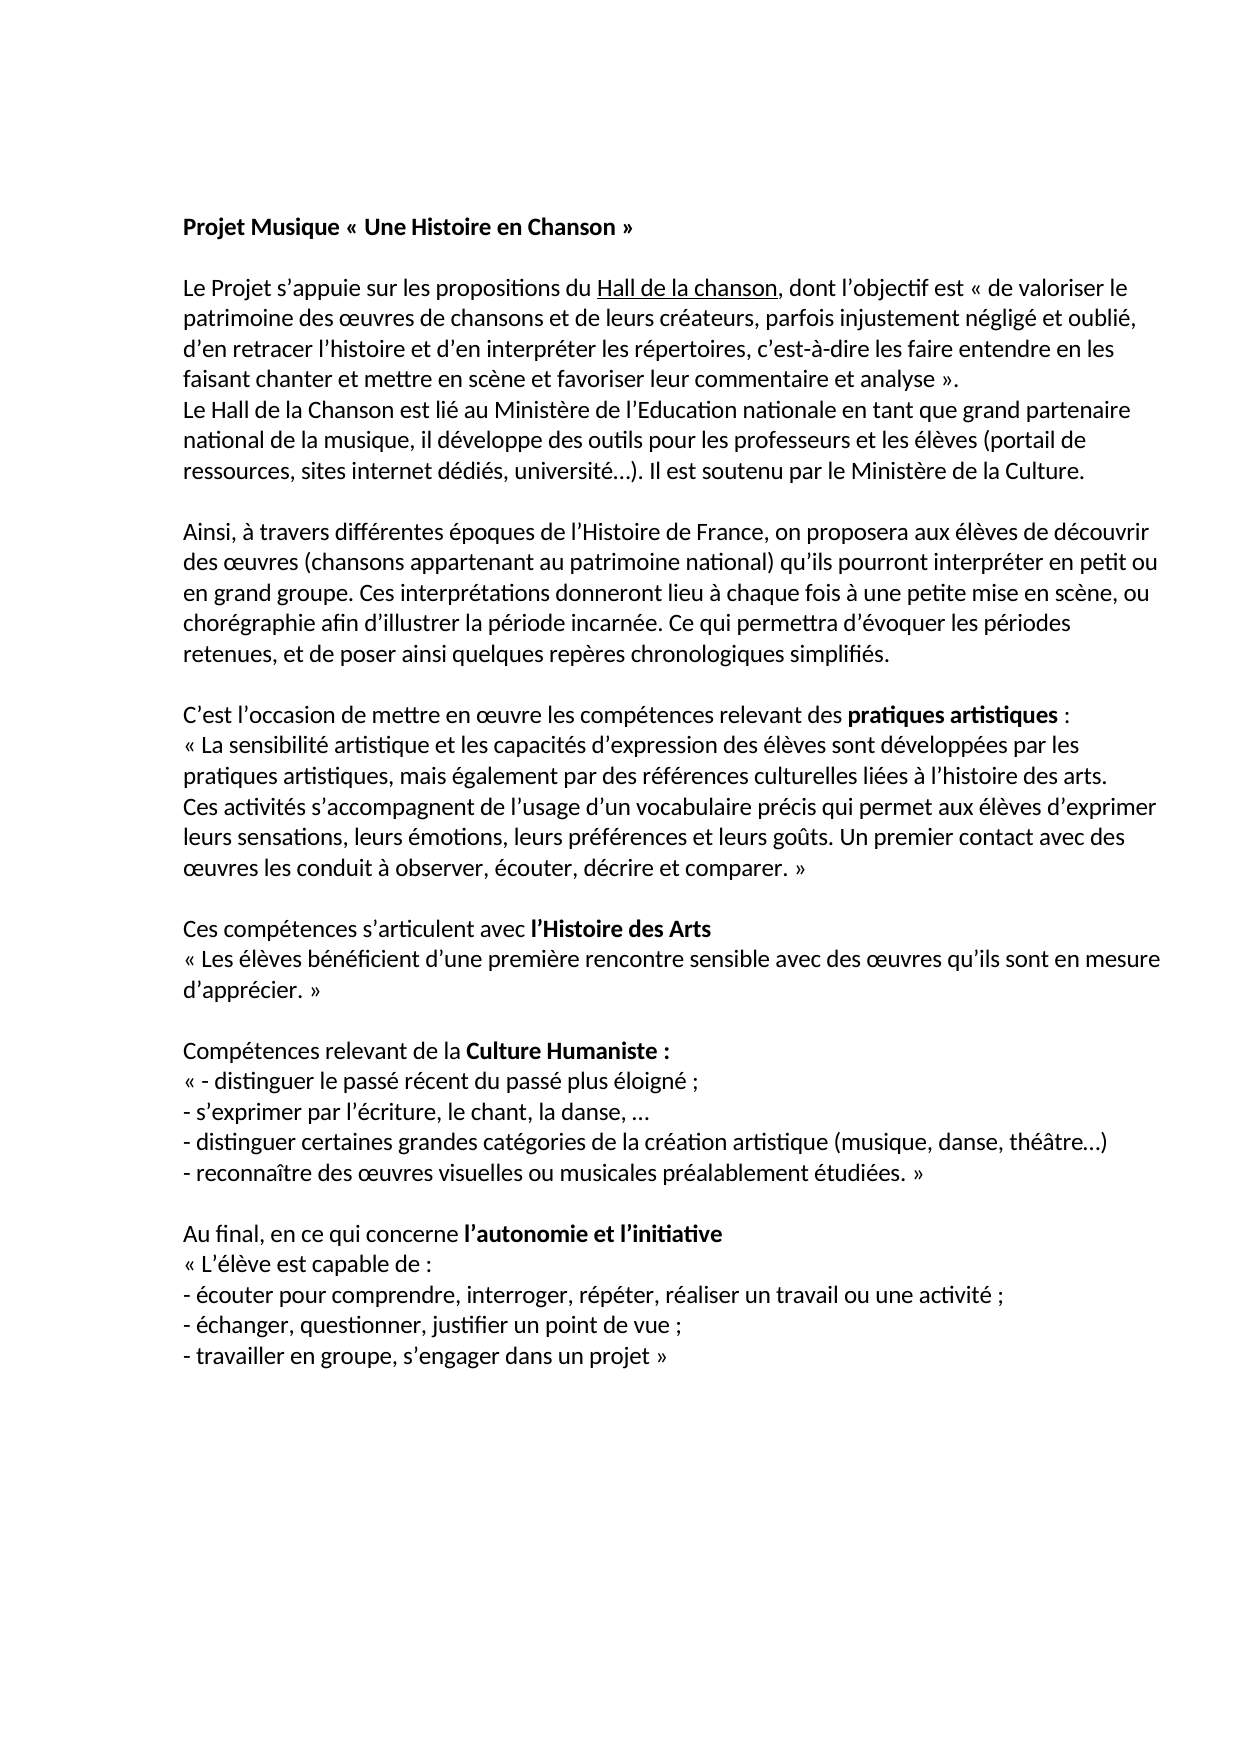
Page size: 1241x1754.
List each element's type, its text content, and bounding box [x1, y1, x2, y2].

text - distinguer certaines grandes catégories de la création artistique (musique, danse, théâtre…) - reconnaître des œuvres visuelles ou musicales préalablement étudiées. » [183, 1126, 1165, 1187]
text Au final, en ce qui concerne l’autonomie et l’initiative « L’élève est capable de : - écouter pour comprendre, interroger, répéter, réaliser un travail ou une activité ; - échanger, questionner, justifier un point de vue ; - travailler en groupe, s’engager dans un projet » [183, 1218, 1165, 1371]
text Projet Musique « Une Histoire en Chanson » [183, 211, 1165, 241]
text Ainsi, à travers différentes époques de l’Histoire de France, on proposera aux élèves de découvrir des œuvres (chansons appartenant au patrimoine national) qu’ils pourront interpréter en petit ou en grand groupe. Ces interprétations donneront lieu à chaque fois à une petite mise en scène, ou chorégraphie afin d’illustrer la période incarnée. Ce qui permettra d’évoquer les périodes retenues, et de poser ainsi quelques repères chronologiques simplifiés. [183, 516, 1165, 668]
text Compétences relevant de la Culture Humaniste : [183, 1035, 1165, 1065]
text C’est l’occasion de mettre en œuvre les compétences relevant des pratiques artistiques : « La sensibilité artistique et les capacités d’expression des élèves sont développées par les pratiques artistiques, mais également par des références culturelles liées à l’histoire des arts. Ces activités s’accompagnent de l’usage d’un vocabulaire précis qui permet aux élèves d’exprimer leurs sensations, leurs émotions, leurs préférences et leurs goûts. Un premier contact avec des œuvres les conduit à observer, écouter, décrire et comparer. » [183, 699, 1165, 882]
text Le Projet s’appuie sur les propositions du Hall de la chanson, dont l’objectif est « de valoriser le patrimoine des œuvres de chansons et de leurs créateurs, parfois injustement négligé et oublié, d’en retracer l’histoire et d’en interpréter les répertoires, c’est-à-dire les faire entendre en les faisant chanter et mettre en scène et favoriser leur commentaire et analyse ». Le Hall de la Chanson est lié au Ministère de l’Education nationale en tant que grand partenaire national de la musique, il développe des outils pour les professeurs et les élèves (portail de ressources, sites internet dédiés, université…). Il est soutenu par le Ministère de la Culture. [183, 272, 1165, 485]
text Ces compétences s’articulent avec l’Histoire des Arts « Les élèves bénéficient d’une première rencontre sensible avec des œuvres qu’ils sont en mesure d’apprécier. » [183, 913, 1165, 1004]
text « - distinguer le passé récent du passé plus éloigné ; - s’exprimer par l’écriture, le chant, la danse, … [183, 1065, 1165, 1126]
